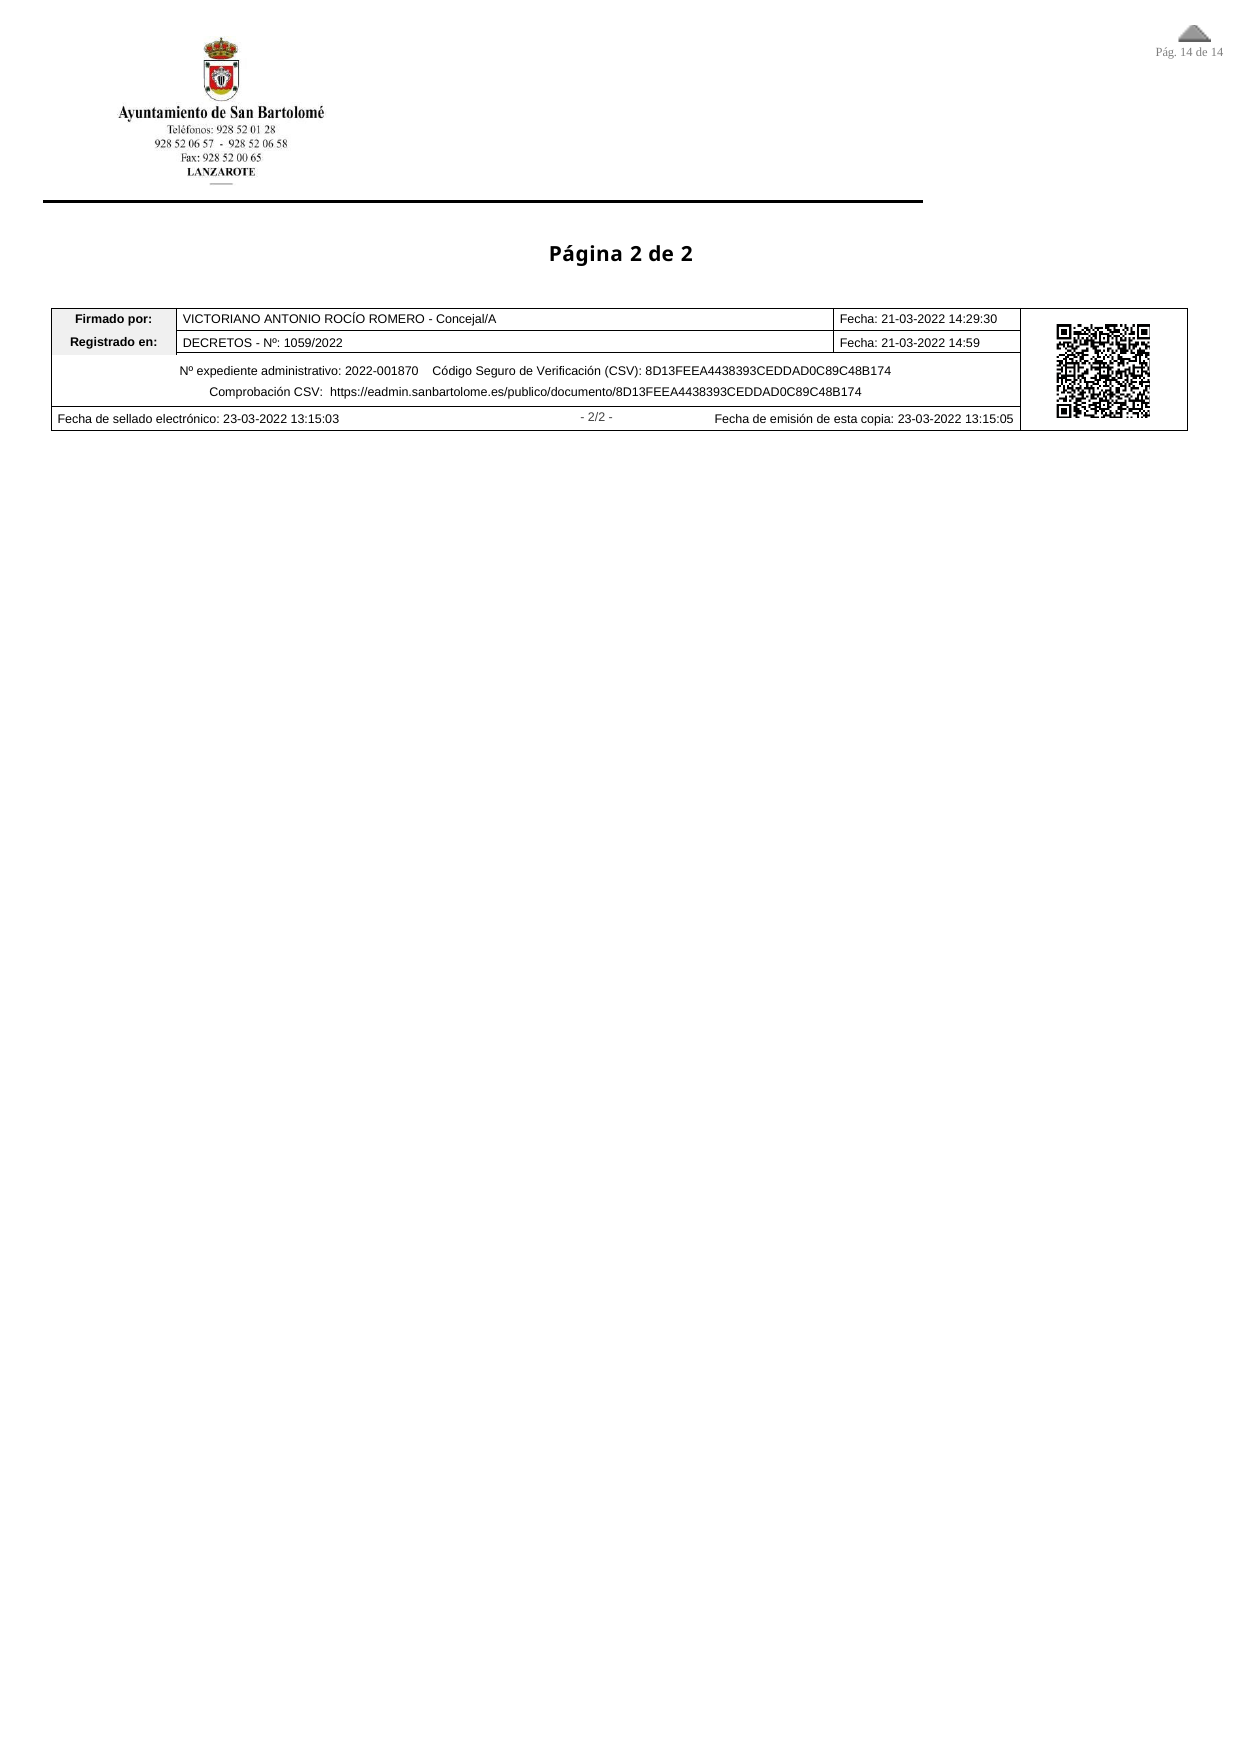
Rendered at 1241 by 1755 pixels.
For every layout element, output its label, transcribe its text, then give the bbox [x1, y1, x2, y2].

picture [1177, 25, 1211, 42]
table_cell Nº expediente administrativo: 2022-001870 Código Seguro de Verificación (CSV): 8D13FEEA4438393CEDDAD0C89C48B174 Comprobación CSV: https://eadmin.sanbartolome.es/publico/documento/8D13FEEA4438393CEDDAD0C89C48B174 [52, 353, 1020, 406]
table_header [1021, 309, 1187, 429]
text Página 2 de 2 [220, 239, 1021, 267]
table_cell Fecha de sellado electrónico: 23-03-2022 13:15:03 - 2/2 - Fecha de emisión de esta copia: 23-03-2022 13:15:05 [52, 407, 1020, 429]
picture [1056, 324, 1150, 418]
table_header VICTORIANO ANTONIO ROCÍO ROMERO - Concejal/A [177, 309, 833, 330]
table_cell DECRETOS - Nº: 1059/2022 [177, 331, 833, 352]
picture [116, 36, 327, 186]
table_header Firmado por: [52, 309, 176, 330]
table_cell Registrado en: [52, 333, 176, 352]
table_cell Fecha: 21-03-2022 14:59 [834, 331, 1020, 352]
table_header Fecha: 21-03-2022 14:29:30 [834, 309, 1020, 330]
